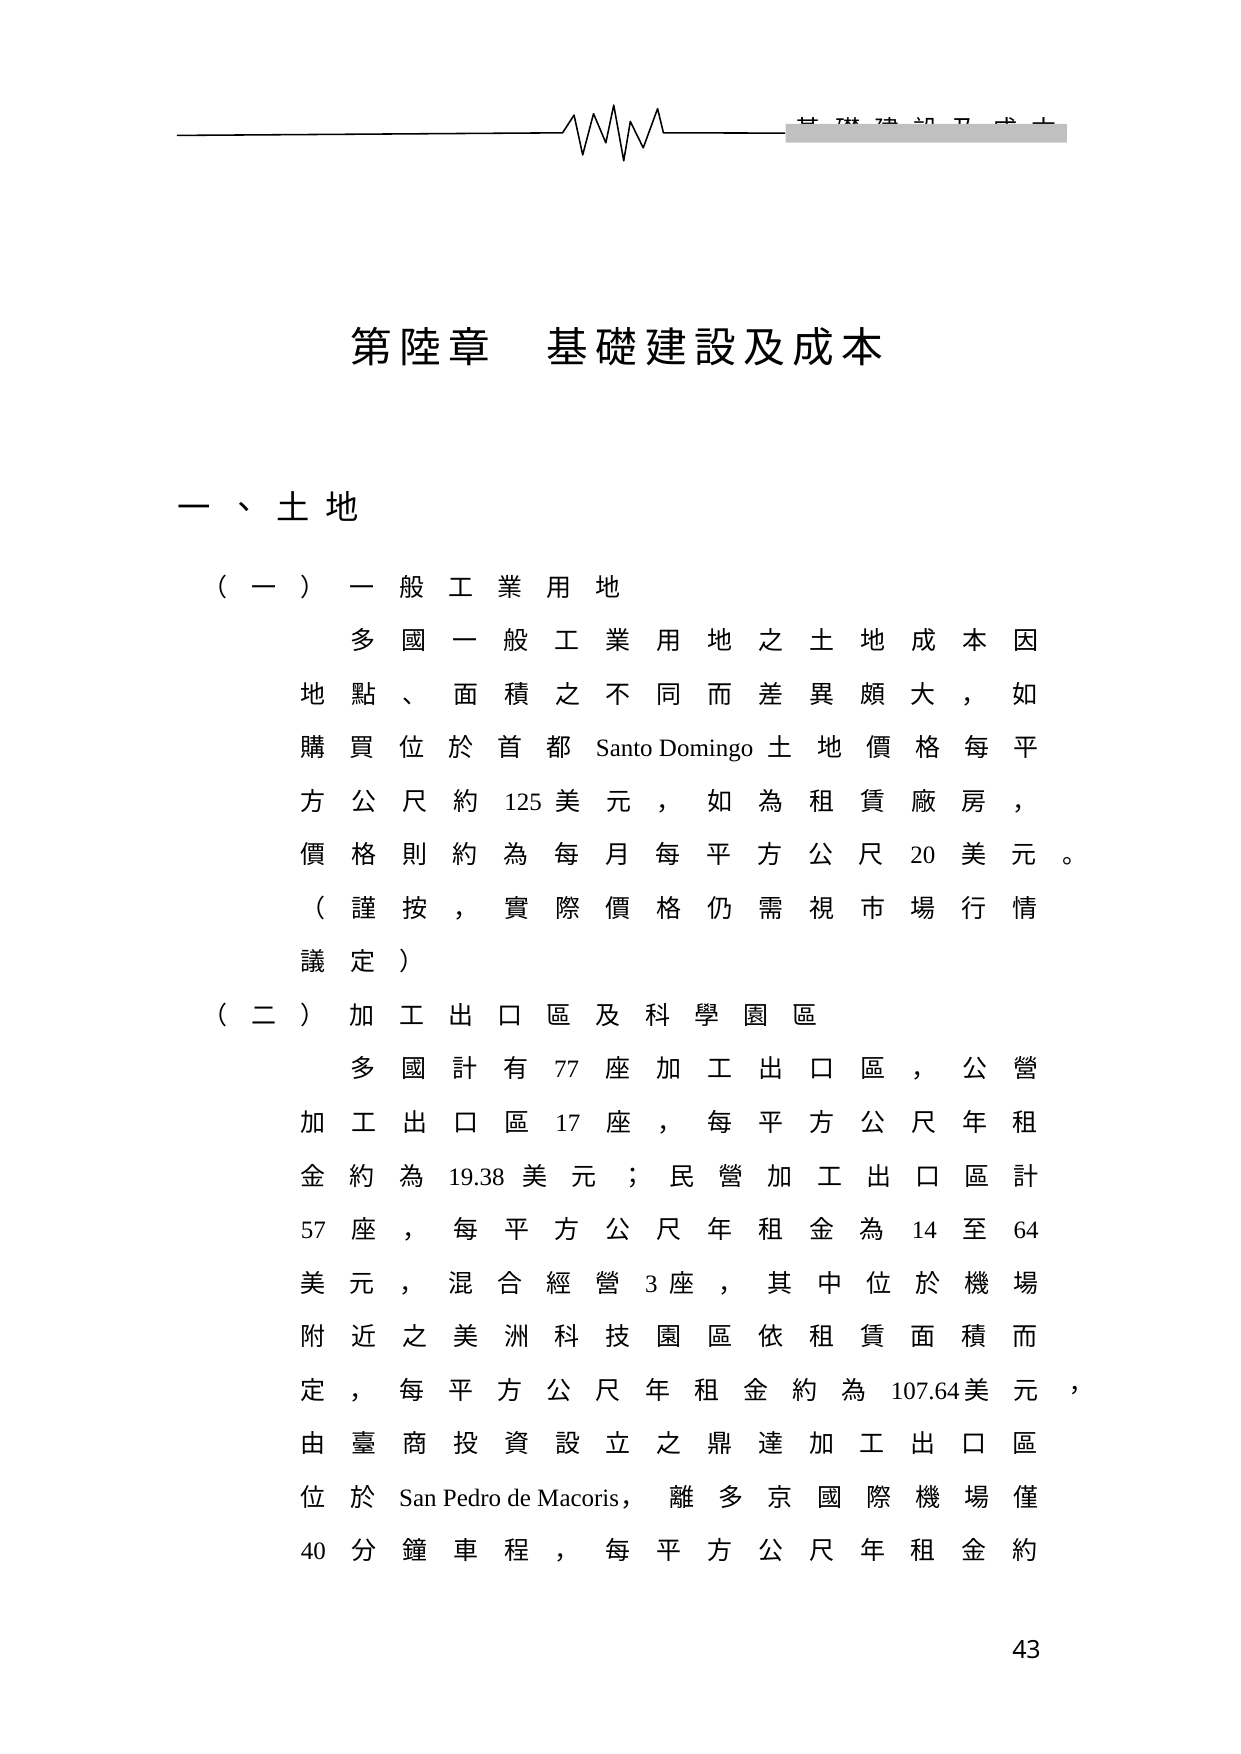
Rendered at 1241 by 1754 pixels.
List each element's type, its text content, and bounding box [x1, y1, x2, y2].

text （一）一般工業用地 [202, 558, 1063, 612]
text 多國計有77座加工出口區，公營加工出口區17座，每平方公尺年租金約為19.38美元；民營加工出口區計57座，每平方公尺年租金為14至64美元，混合經營3座，其中位於機場附近之美洲科技園區依租賃面積而定，每平方公尺年租金約為107.64美元，由臺商投資設立之鼎達加工出口區位於San Pedro de Macoris，離多京國際機場僅40分鐘車程，每平方公尺年租金約為32美元。（謹按，實際價格仍需視市場行情議定） [276, 1040, 1063, 1576]
text 多國一般工業用地之土地成本因地點、面積之不同而差異頗大，如購買位於首都Santo Domingo土地價格每平方公尺約125美元，如為租賃廠房，價格則約為每月每平方公尺20美元。（謹按，實際價格仍需視市場行情議定） [276, 612, 1063, 987]
text （二）加工出口區及科學園區 [202, 987, 1063, 1040]
text 第陸章 基礎建設及成本 [178, 291, 1063, 398]
text 一、土地 [178, 478, 1063, 532]
